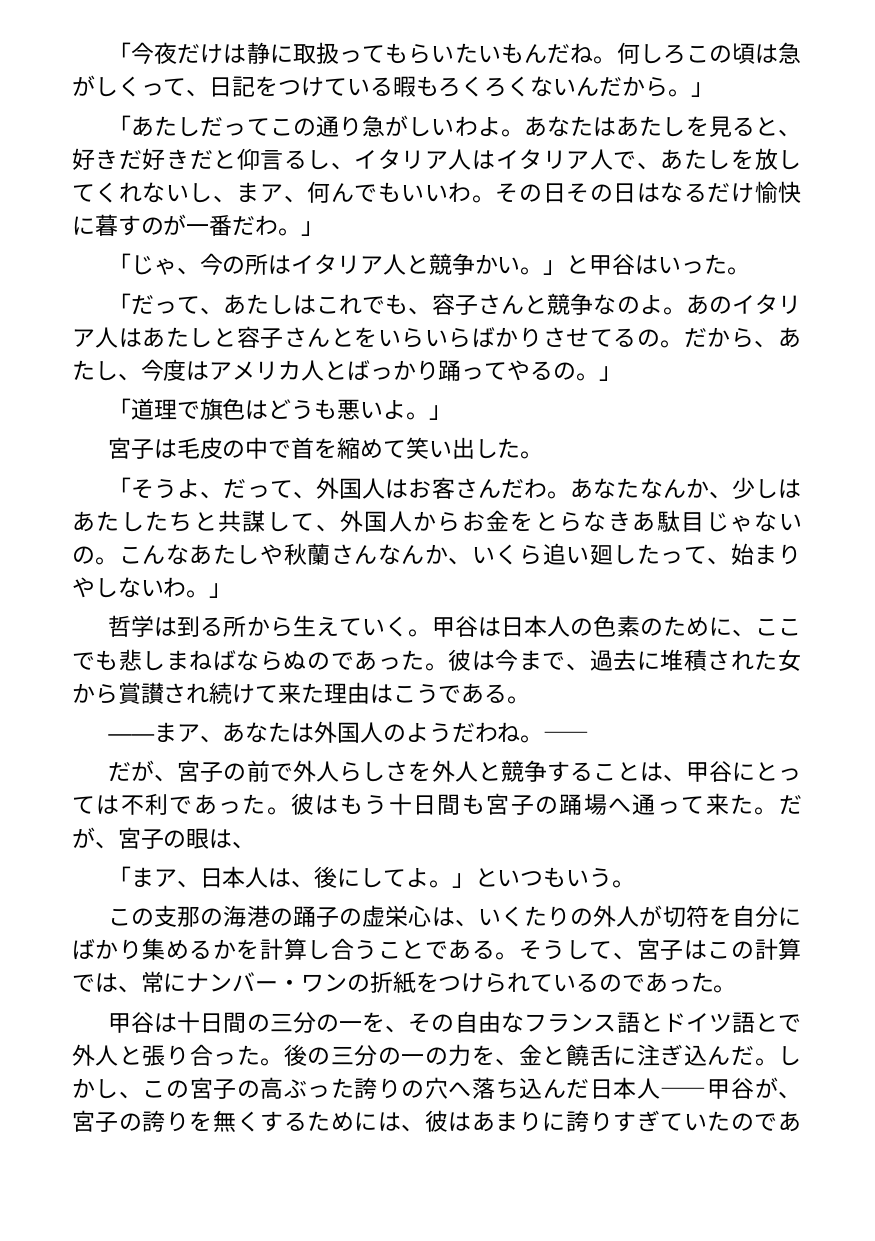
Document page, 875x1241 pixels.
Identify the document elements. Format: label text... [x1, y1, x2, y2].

text 「今夜だけは静に取扱ってもらいたいもんだね。何しろこの頃は急がしくって、日記をつけている暇もろくろくないんだから。」 [72, 36, 802, 102]
text 甲谷は十日間の三分の一を、その自由なフランス語とドイツ語とで外人と張り合った。後の三分の一の力を、金と饒舌に注ぎ込んだ。しかし、この宮子の高ぶった誇りの穴へ落ち込んだ日本人――甲谷が、宮子の誇りを無くするためには、彼はあまりに誇りすぎていたのであ [72, 1004, 802, 1137]
text 哲学は到る所から生えていく。甲谷は日本人の色素のために、ここでも悲しまねばならぬのであった。彼は今まで、過去に堆積された女から賞讃され続けて来た理由はこうである。 [72, 609, 802, 709]
text 「そうよ、だって、外国人はお客さんだわ。あなたなんか、少しはあたしたちと共謀して、外国人からお金をとらなきあ駄目じゃないの。こんなあたしや秋蘭さんなんか、いくら追い廻したって、始まりやしないわ。」 [72, 470, 802, 603]
text 「だって、あたしはこれでも、容子さんと競争なのよ。あのイタリア人はあたしと容子さんとをいらいらばかりさせてるの。だから、あたし、今度はアメリカ人とばっかり踊ってやるの。」 [72, 286, 802, 386]
text 「道理で旗色はどうも悪いよ。」 [72, 392, 802, 425]
text だが、宮子の前で外人らしさを外人と競争することは、甲谷にとっては不利であった。彼はもう十日間も宮子の踊場へ通って来た。だが、宮子の眼は、 [72, 754, 802, 854]
text 宮子は毛皮の中で首を縮めて笑い出した。 [72, 431, 802, 464]
text 「あたしだってこの通り急がしいわよ。あなたはあたしを見ると、好きだ好きだと仰言るし、イタリア人はイタリア人で、あたしを放してくれないし、まア、何んでもいいわ。その日その日はなるだけ愉快に暮すのが一番だわ。」 [72, 108, 802, 241]
text 「じゃ、今の所はイタリア人と競争かい。」と甲谷はいった。 [72, 247, 802, 281]
text この支那の海港の踊子の虚栄心は、いくたりの外人が切符を自分にばかり集めるかを計算し合うことである。そうして、宮子はこの計算では、常にナンバー・ワンの折紙をつけられているのであった。 [72, 899, 802, 998]
text 「まア、日本人は、後にしてよ。」といつもいう。 [72, 860, 802, 893]
text ――まア、あなたは外国人のようだわね。―― [72, 715, 802, 748]
